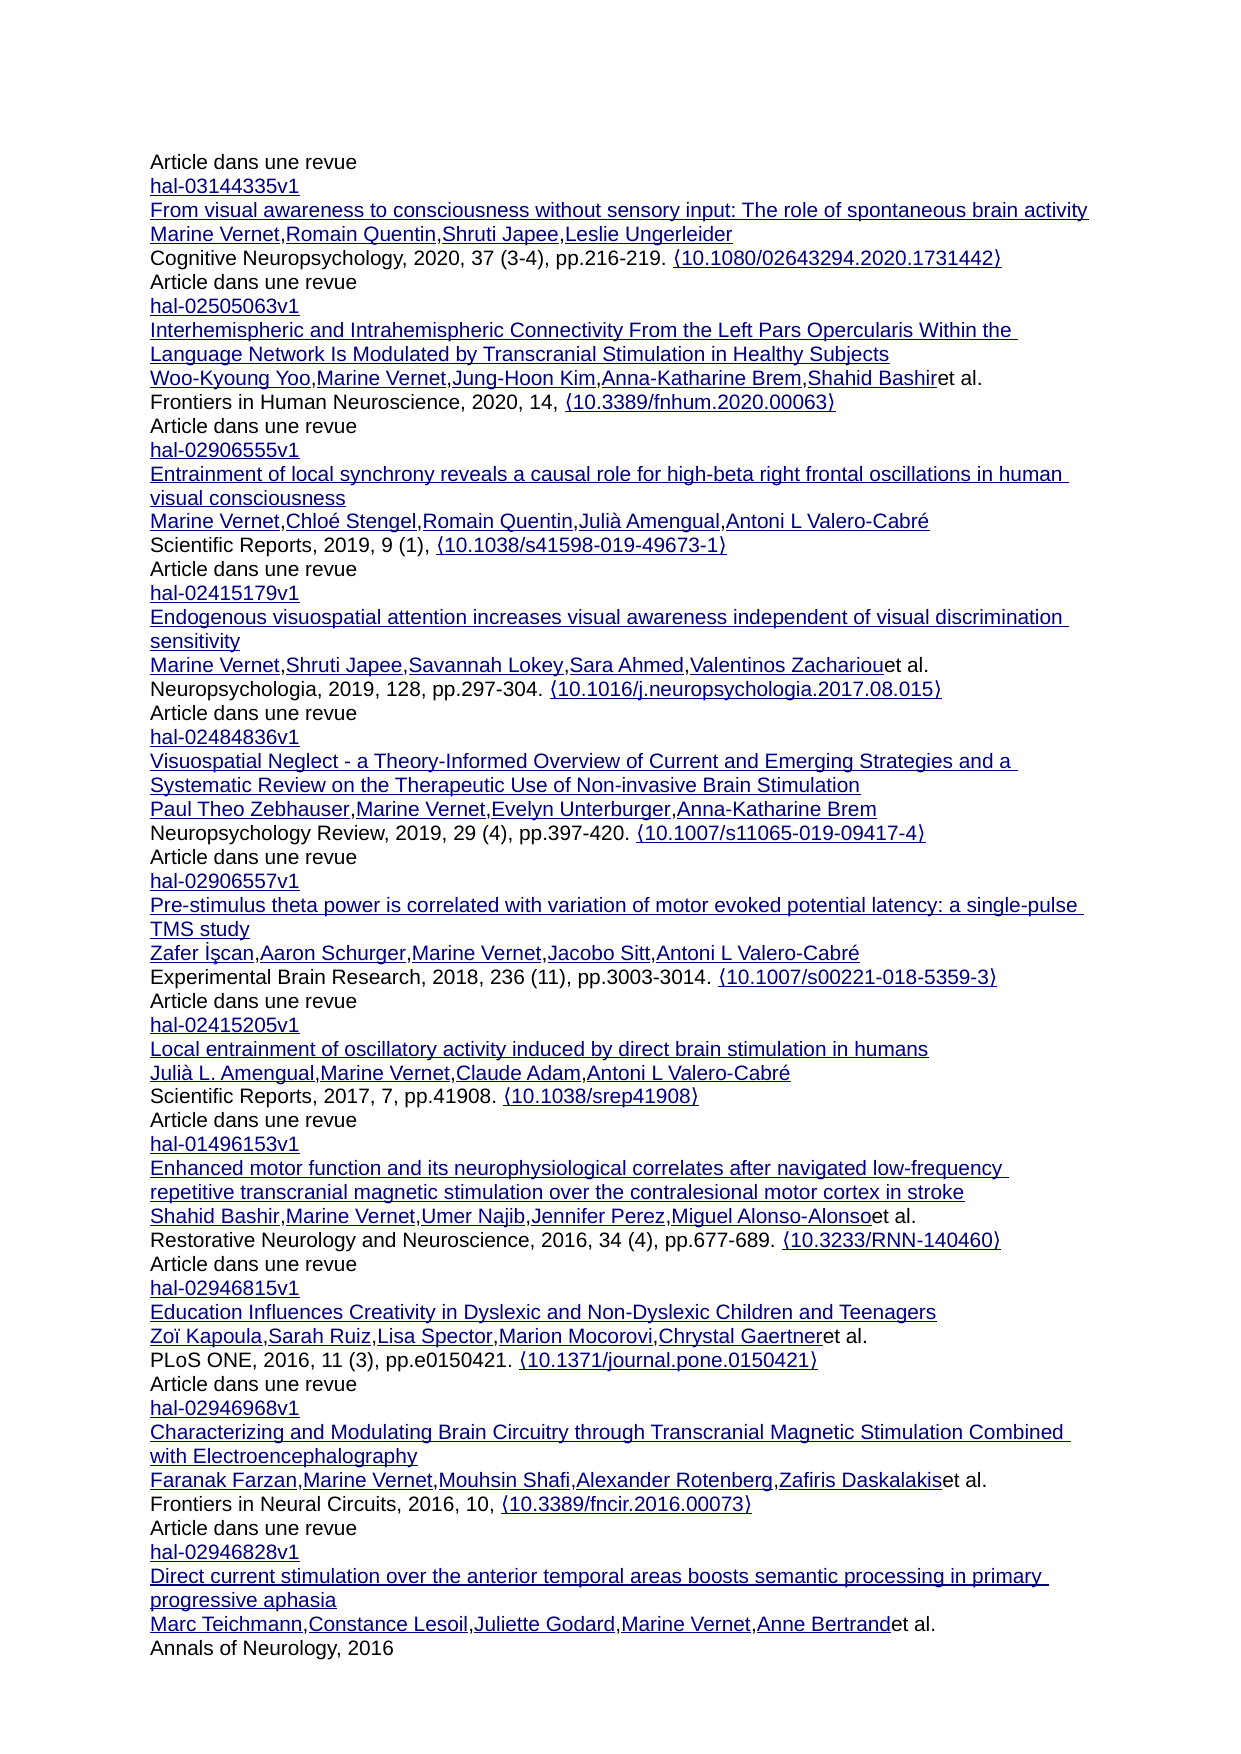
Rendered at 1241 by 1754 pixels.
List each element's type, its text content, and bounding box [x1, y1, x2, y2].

table_cell Visuospatial Neglect - a Theory-Informed Overview of Current and Emerging Strategies and a Systematic Review on the Therapeutic Use of Non-invasive Brain Stimulation Paul Theo Zebhauser,Marine Vernet,Evelyn Unterburger,Anna-Katharine Brem Neuropsychology Review, 2019, 29 (4), pp.397-420. ⟨10.1007/s11065-019-09417-4⟩ Article dans une revue hal-02906557v1 [150, 749, 1090, 893]
table_cell Direct current stimulation over the anterior temporal areas boosts semantic processing in primary progressive aphasia Marc Teichmann,Constance Lesoil,Juliette Godard,Marine Vernet,Anne Bertrandet al. Annals of Neurology, 2016 [150, 1564, 1090, 1659]
table_cell Pre-stimulus theta power is correlated with variation of motor evoked potential latency: a single-pulse TMS study Zafer İşcan,Aaron Schurger,Marine Vernet,Jacobo Sitt,Antoni L Valero-Cabré Experimental Brain Research, 2018, 236 (11), pp.3003-3014. ⟨10.1007/s00221-018-5359-3⟩ Article dans une revue hal-02415205v1 [150, 893, 1090, 1036]
table_cell Article dans une revue hal-03144335v1 [150, 150, 1090, 198]
table_cell Interhemispheric and Intrahemispheric Connectivity From the Left Pars Opercularis Within the Language Network Is Modulated by Transcranial Stimulation in Healthy Subjects Woo-Kyoung Yoo,Marine Vernet,Jung-Hoon Kim,Anna-Katharine Brem,Shahid Bashiret al. Frontiers in Human Neuroscience, 2020, 14, ⟨10.3389/fnhum.2020.00063⟩ Article dans une revue hal-02906555v1 [150, 318, 1090, 461]
table_cell Local entrainment of oscillatory activity induced by direct brain stimulation in humans Julià L. Amengual,Marine Vernet,Claude Adam,Antoni L Valero-Cabré Scientific Reports, 2017, 7, pp.41908. ⟨10.1038/srep41908⟩ Article dans une revue hal-01496153v1 [150, 1036, 1090, 1156]
table_cell Characterizing and Modulating Brain Circuitry through Transcranial Magnetic Stimulation Combined with Electroencephalography Faranak Farzan,Marine Vernet,Mouhsin Shafi,Alexander Rotenberg,Zafiris Daskalakiset al. Frontiers in Neural Circuits, 2016, 10, ⟨10.3389/fncir.2016.00073⟩ Article dans une revue hal-02946828v1 [150, 1420, 1090, 1563]
table_cell Education Influences Creativity in Dyslexic and Non-Dyslexic Children and Teenagers Zoï Kapoula,Sarah Ruiz,Lisa Spector,Marion Mocorovi,Chrystal Gaertneret al. PLoS ONE, 2016, 11 (3), pp.e0150421. ⟨10.1371/journal.pone.0150421⟩ Article dans une revue hal-02946968v1 [150, 1300, 1090, 1420]
table_cell Entrainment of local synchrony reveals a causal role for high-beta right frontal oscillations in human visual consciousness Marine Vernet,Chloé Stengel,Romain Quentin,Julià Amengual,Antoni L Valero-Cabré Scientific Reports, 2019, 9 (1), ⟨10.1038/s41598-019-49673-1⟩ Article dans une revue hal-02415179v1 [150, 461, 1090, 605]
table_cell From visual awareness to consciousness without sensory input: The role of spontaneous brain activity Marine Vernet,Romain Quentin,Shruti Japee,Leslie Ungerleider Cognitive Neuropsychology, 2020, 37 (3-4), pp.216-219. ⟨10.1080/02643294.2020.1731442⟩ Article dans une revue hal-02505063v1 [150, 198, 1090, 318]
table_cell Enhanced motor function and its neurophysiological correlates after navigated low-frequency repetitive transcranial magnetic stimulation over the contralesional motor cortex in stroke Shahid Bashir,Marine Vernet,Umer Najib,Jennifer Perez,Miguel Alonso-Alonsoet al. Restorative Neurology and Neuroscience, 2016, 34 (4), pp.677-689. ⟨10.3233/RNN-140460⟩ Article dans une revue hal-02946815v1 [150, 1156, 1090, 1300]
table_cell Endogenous visuospatial attention increases visual awareness independent of visual discrimination sensitivity Marine Vernet,Shruti Japee,Savannah Lokey,Sara Ahmed,Valentinos Zachariouet al. Neuropsychologia, 2019, 128, pp.297-304. ⟨10.1016/j.neuropsychologia.2017.08.015⟩ Article dans une revue hal-02484836v1 [150, 605, 1090, 749]
